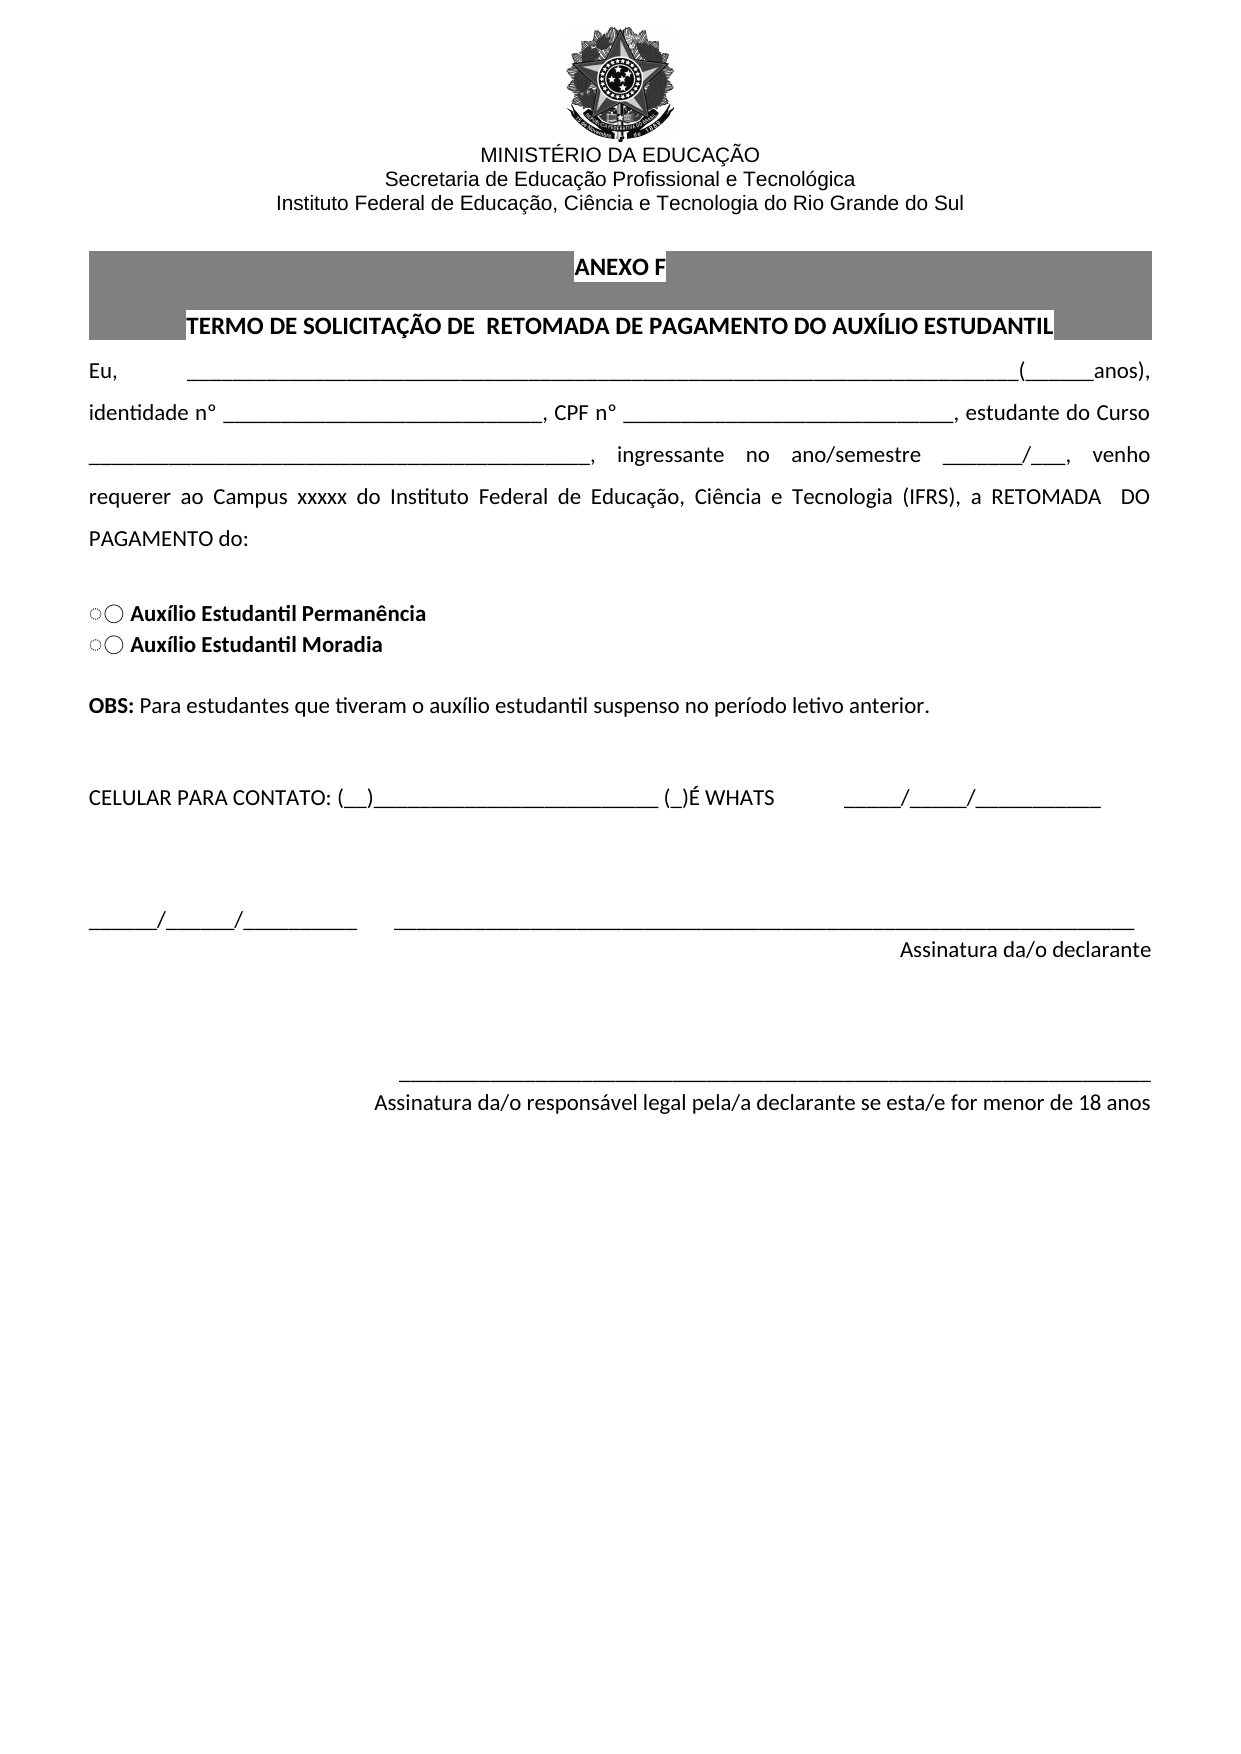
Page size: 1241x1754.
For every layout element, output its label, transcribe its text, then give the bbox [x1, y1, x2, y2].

text ⃝ Auxílio Estudantil Moradia [89, 630, 1152, 658]
text ⃝ Auxílio Estudantil Permanência [89, 599, 1152, 627]
text Assinatura da/o responsável legal pela/a declarante se esta/e for menor de 18 anos [89, 1088, 1152, 1116]
text ______/______/__________ _________________________________________________________________ [89, 905, 1152, 933]
text Eu, _________________________________________________________________________(______anos), identidade nº ____________________________, CPF nº _____________________________, estudante do Curso ____________________________________________, ingressante no ano/semestre _______/___, venho requerer ao Campus xxxxx do Instituto Federal de Educação, Ciência e Tecnologia (IFRS), a RETOMADA DO PAGAMENTO do: [89, 357, 1152, 552]
text CELULAR PARA CONTATO: (__)_________________________ (_)É WHATS _____/_____/___________ [89, 783, 1152, 811]
text Assinatura da/o declarante [89, 935, 1152, 963]
subtitle TERMO DE SOLICITAÇÃO DE RETOMADA DE PAGAMENTO DO AUXÍLIO ESTUDANTIL [89, 310, 1152, 340]
subtitle ANEXO F [89, 251, 1152, 282]
text OBS: Para estudantes que tiveram o auxílio estudantil suspenso no período letivo anterior. [89, 691, 1152, 719]
text __________________________________________________________________ [89, 1057, 1152, 1085]
